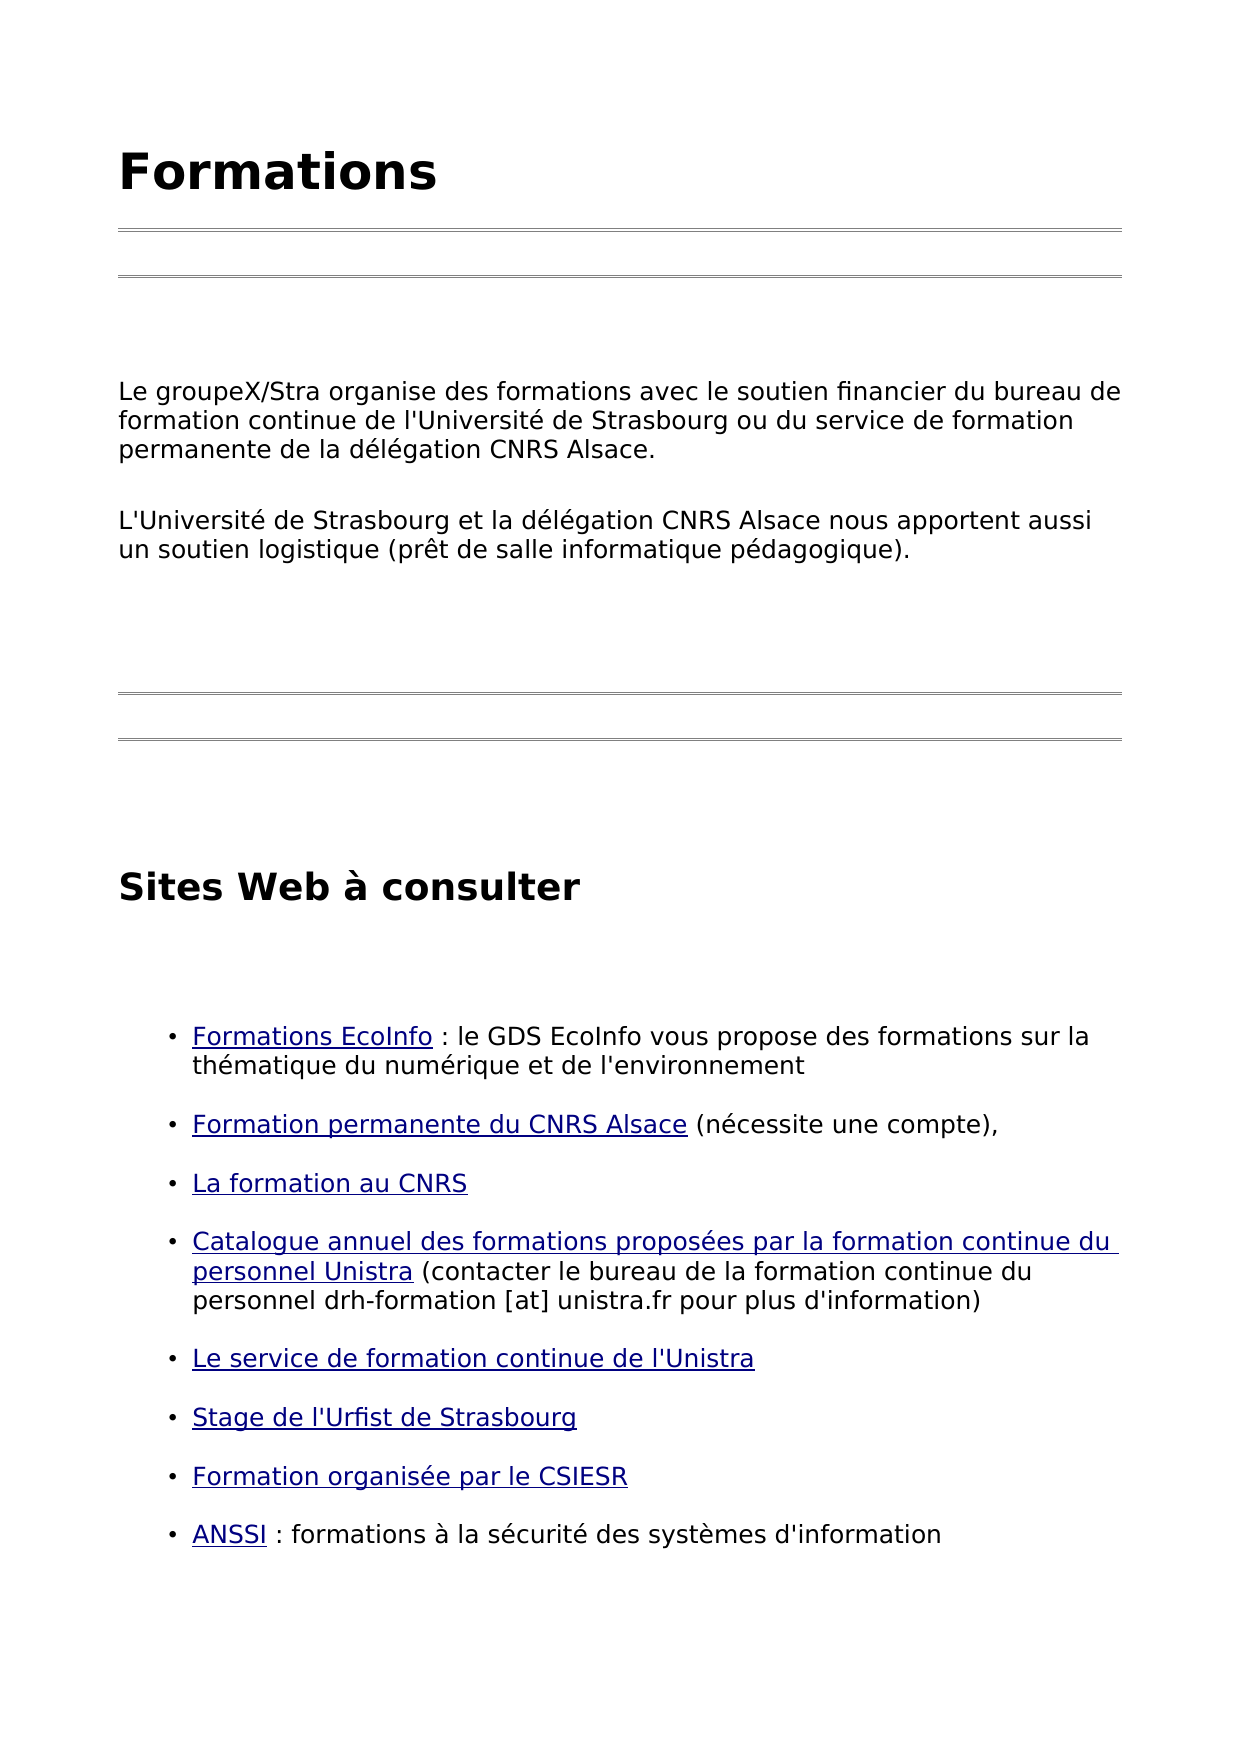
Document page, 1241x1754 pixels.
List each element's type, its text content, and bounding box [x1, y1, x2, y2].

text L'Université de Strasbourg et la délégation CNRS Alsace nous apportent aussi un soutien logistique (prêt de salle informatique pédagogique). [118, 507, 1122, 594]
list Formations EcoInfo : le GDS EcoInfo vous propose des formations sur la thématique du numérique et de l'environnement [177, 1022, 1122, 1081]
subtitle Sites Web à consulter [118, 866, 1122, 909]
list Le service de formation continue de l'Unistra [177, 1344, 1122, 1374]
list ANSSI : formations à la sécurité des systèmes d'information [177, 1520, 1122, 1549]
list Stage de l'Urfist de Strasbourg [177, 1403, 1122, 1432]
list Formation organisée par le CSIESR [177, 1462, 1122, 1491]
list Formation permanente du CNRS Alsace (nécessite une compte), [177, 1110, 1122, 1139]
list Catalogue annuel des formations proposées par la formation continue du personnel Unistra (contacter le bureau de la formation continue du personnel drh-formation [at] unistra.fr pour plus d'information) [177, 1227, 1122, 1315]
text Le groupeX/Stra organise des formations avec le soutien financier du bureau de formation continue de l'Université de Strasbourg ou du service de formation permanente de la délégation CNRS Alsace. [118, 377, 1122, 494]
list La formation au CNRS [177, 1169, 1122, 1198]
subtitle Formations [118, 143, 1122, 201]
